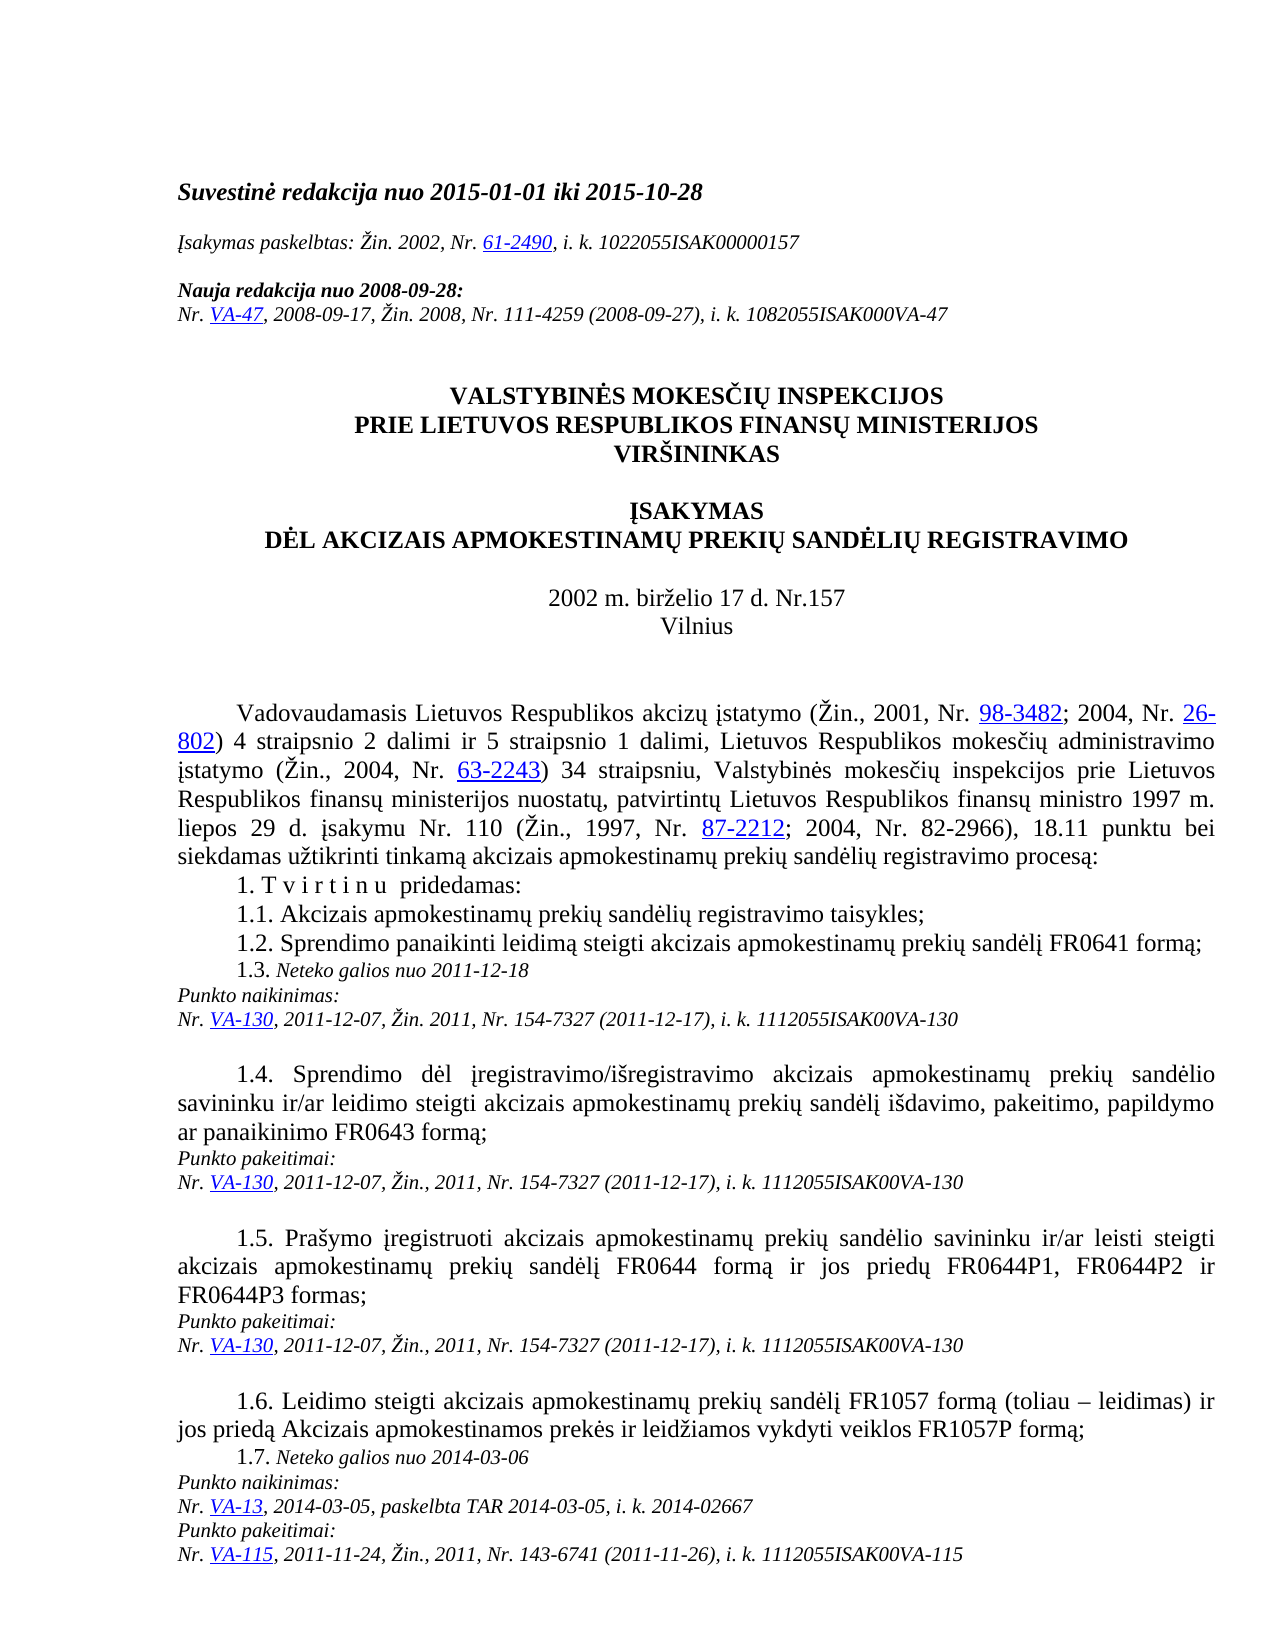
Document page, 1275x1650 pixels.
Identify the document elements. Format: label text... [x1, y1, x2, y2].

text 1.4. Sprendimo dėl įregistravimo/išregistravimo akcizais apmokestinamų prekių sandėlio savininku ir/ar leidimo steigti akcizais apmokestinamų prekių sandėlį išdavimo, pakeitimo, papildymo ar panaikinimo FR0643 formą; [177, 1059, 1216, 1146]
text 1.3. Neteko galios nuo 2011-12-18 [177, 956, 1216, 983]
text Nr. VA-13, 2014-03-05, paskelbta TAR 2014-03-05, i. k. 2014-02667 [177, 1494, 1216, 1518]
text Nauja redakcija nuo 2008-09-28: [177, 278, 1216, 302]
text Punkto pakeitimai: [177, 1146, 1216, 1170]
text ĮSAKYMAS [177, 496, 1216, 525]
text Punkto pakeitimai: [177, 1518, 1216, 1542]
text Įsakymas paskelbtas: Žin. 2002, Nr. 61-2490, i. k. 1022055ISAK00000157 [177, 230, 1216, 254]
text Punkto pakeitimai: [177, 1309, 1216, 1333]
text Punkto naikinimas: [177, 1470, 1216, 1494]
text Nr. VA-47, 2008-09-17, Žin. 2008, Nr. 111-4259 (2008-09-27), i. k. 1082055ISAK000VA-47 [177, 302, 1216, 326]
text Punkto naikinimas: [177, 983, 1216, 1007]
text VIRŠININKAS [177, 439, 1216, 468]
text Vilnius [177, 611, 1216, 640]
text 2002 m. birželio 17 d. Nr.157 [177, 583, 1216, 611]
text Nr. VA-130, 2011-12-07, Žin., 2011, Nr. 154-7327 (2011-12-17), i. k. 1112055ISAK00VA-130 [177, 1170, 1216, 1194]
text 1. Tvirtinu pridedamas: [177, 870, 1216, 899]
text Nr. VA-130, 2011-12-07, Žin., 2011, Nr. 154-7327 (2011-12-17), i. k. 1112055ISAK00VA-130 [177, 1333, 1216, 1357]
text 1.7. Neteko galios nuo 2014-03-06 [177, 1443, 1216, 1470]
text 1.5. Prašymo įregistruoti akcizais apmokestinamų prekių sandėlio savininku ir/ar leisti steigti akcizais apmokestinamų prekių sandėlį FR0644 formą ir jos priedų FR0644P1, FR0644P2 ir FR0644P3 formas; [177, 1223, 1216, 1309]
text PRIE LIETUVOS RESPUBLIKOS FINANSŲ MINISTERIJOS [177, 410, 1216, 439]
text DĖL AKCIZAIS APMOKESTINAMŲ PREKIŲ SANDĖLIŲ REGISTRAVIMO [177, 525, 1216, 554]
text Nr. VA-130, 2011-12-07, Žin. 2011, Nr. 154-7327 (2011-12-17), i. k. 1112055ISAK00VA-130 [177, 1007, 1216, 1031]
text Vadovaudamasis Lietuvos Respublikos akcizų įstatymo (Žin., 2001, Nr. 98-3482; 2004, Nr. 26-802) 4 straipsnio 2 dalimi ir 5 straipsnio 1 dalimi, Lietuvos Respublikos mokesčių administravimo įstatymo (Žin., 2004, Nr. 63-2243) 34 straipsniu, Valstybinės mokesčių inspekcijos prie Lietuvos Respublikos finansų ministerijos nuostatų, patvirtintų Lietuvos Respublikos finansų ministro 1997 m. liepos 29 d. įsakymu Nr. 110 (Žin., 1997, Nr. 87-2212; 2004, Nr. 82-2966), 18.11 punktu bei siekdamas užtikrinti tinkamą akcizais apmokestinamų prekių sandėlių registravimo procesą: [177, 698, 1216, 870]
text Nr. VA-115, 2011-11-24, Žin., 2011, Nr. 143-6741 (2011-11-26), i. k. 1112055ISAK00VA-115 [177, 1542, 1216, 1566]
text 1.6. Leidimo steigti akcizais apmokestinamų prekių sandėlį FR1057 formą (toliau – leidimas) ir jos priedą Akcizais apmokestinamos prekės ir leidžiamos vykdyti veiklos FR1057P formą; [177, 1386, 1216, 1443]
text 1.2. Sprendimo panaikinti leidimą steigti akcizais apmokestinamų prekių sandėlį FR0641 formą; [177, 928, 1216, 956]
text VALSTYBINĖS MOKESČIŲ INSPEKCIJOS [177, 381, 1216, 410]
text 1.1. Akcizais apmokestinamų prekių sandėlių registravimo taisykles; [177, 899, 1216, 928]
text Suvestinė redakcija nuo 2015-01-01 iki 2015-10-28 [177, 177, 1216, 206]
